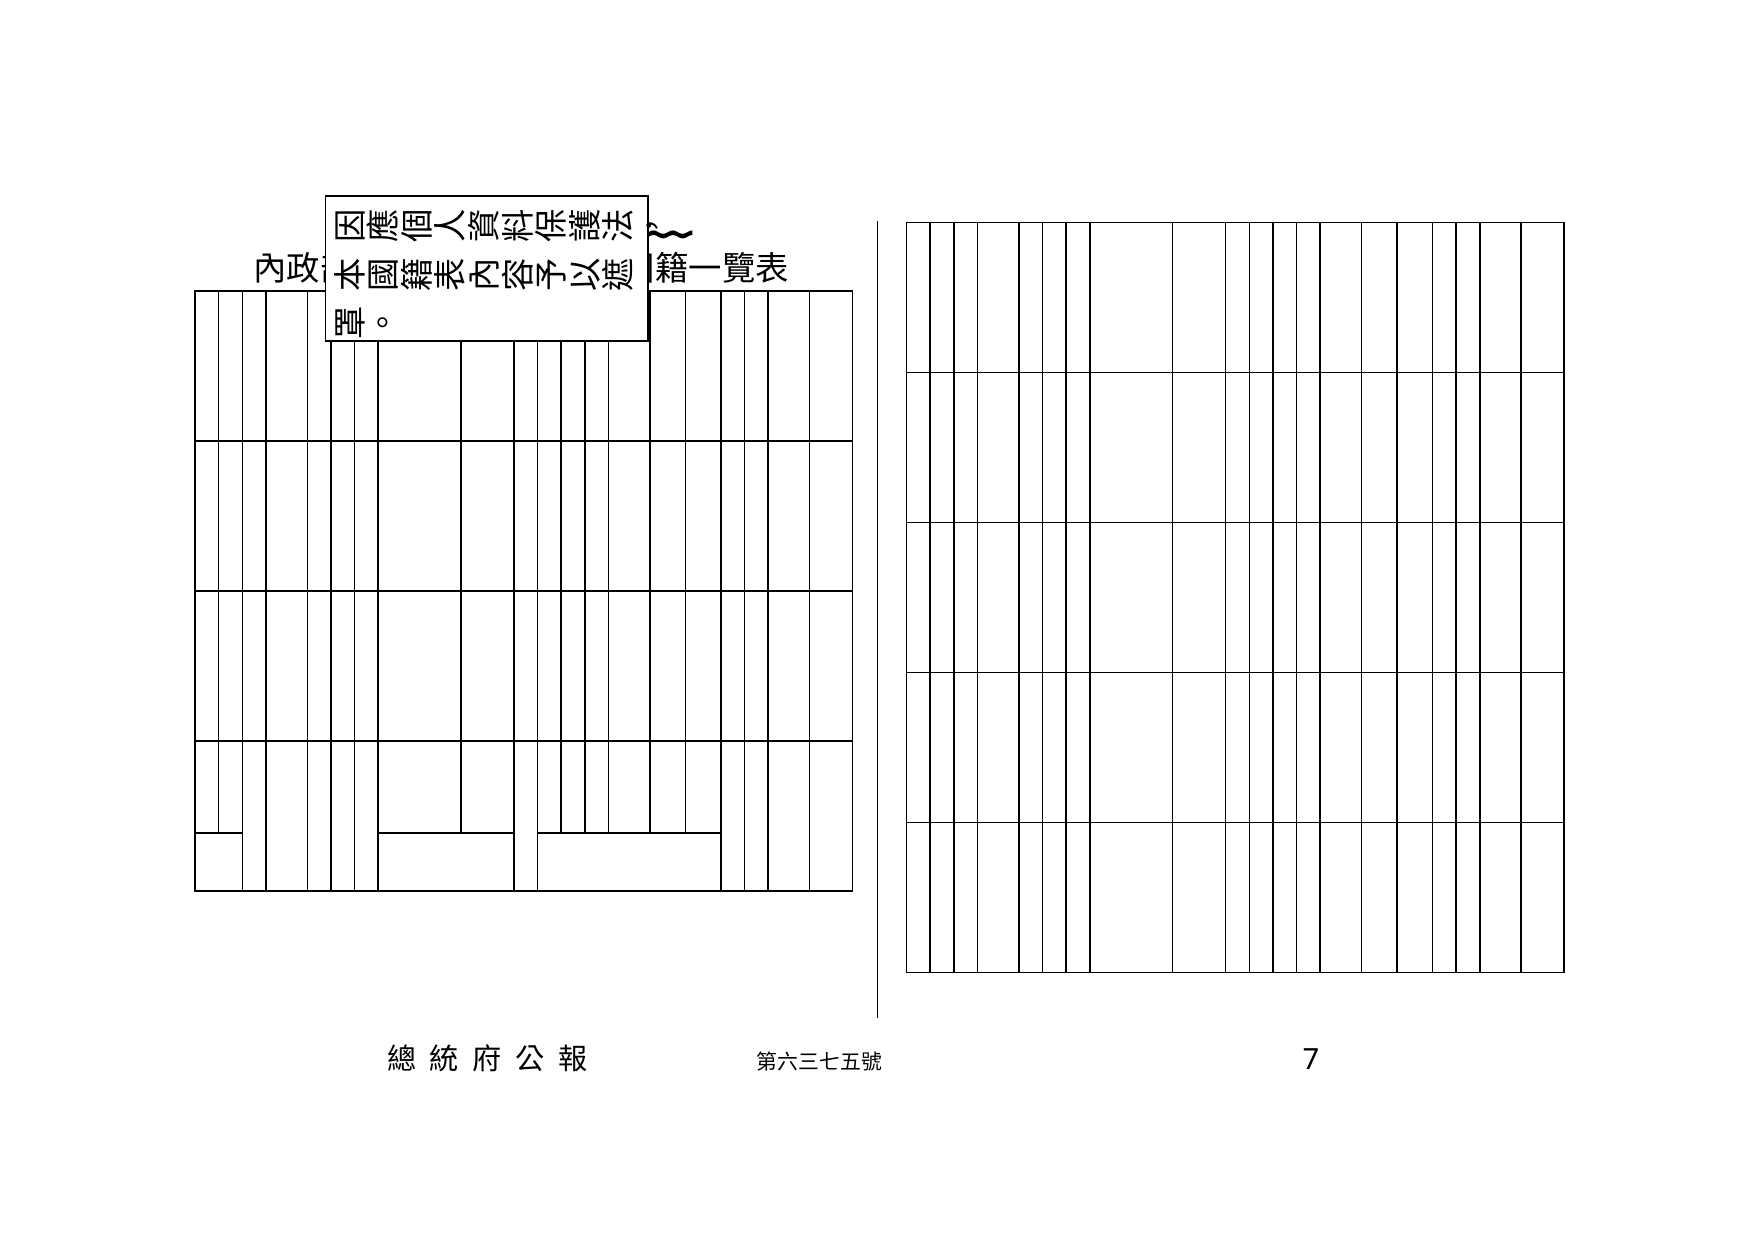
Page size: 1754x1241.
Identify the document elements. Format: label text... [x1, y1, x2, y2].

table_cell [1522, 523, 1563, 672]
table_header [462, 342, 513, 440]
table_cell [1250, 223, 1272, 372]
table_cell [651, 742, 685, 832]
table_cell [1321, 223, 1361, 372]
table_cell [978, 223, 1018, 372]
table_cell [810, 442, 852, 590]
table_cell [1043, 373, 1065, 522]
table_cell [1398, 823, 1432, 972]
table_header [219, 292, 242, 440]
table_cell [769, 442, 809, 590]
table_cell [462, 442, 513, 590]
table_cell [267, 442, 307, 590]
table_cell [1043, 673, 1065, 822]
table_cell [1173, 373, 1225, 522]
table_cell [1020, 373, 1042, 522]
table_cell [1362, 373, 1396, 522]
table_cell [332, 442, 354, 590]
table_cell [810, 592, 852, 740]
table_cell [955, 823, 977, 972]
table_cell [1433, 823, 1455, 972]
table_cell [955, 673, 977, 822]
table_header [745, 292, 767, 440]
table_cell [1226, 373, 1249, 522]
table_cell [1274, 823, 1296, 972]
table_cell [538, 834, 720, 890]
table_cell [1362, 673, 1396, 822]
table_cell [1362, 523, 1396, 672]
table_cell [1522, 673, 1563, 822]
table_cell [1398, 523, 1432, 672]
table_cell [1020, 673, 1042, 822]
table_cell [219, 742, 242, 832]
table_cell [379, 834, 513, 890]
table_cell [955, 523, 977, 672]
table_cell [1173, 823, 1225, 972]
table_header [609, 342, 649, 440]
table_header [267, 292, 307, 440]
table_cell [379, 442, 460, 590]
table_cell [586, 742, 608, 832]
table_cell [515, 442, 537, 590]
table_cell [267, 592, 307, 740]
table_cell [686, 742, 720, 832]
table_cell [722, 592, 744, 740]
table_cell [196, 592, 218, 740]
table_cell [1398, 673, 1432, 822]
table_cell [586, 592, 608, 740]
table_cell [745, 592, 767, 740]
table_cell [1522, 823, 1563, 972]
table_cell [1433, 523, 1455, 672]
table_cell [1481, 373, 1520, 522]
table_header [196, 292, 218, 440]
table_cell [810, 742, 852, 890]
table_cell [955, 373, 977, 522]
table_cell [538, 592, 560, 740]
table_cell [1067, 823, 1089, 972]
table_cell [1433, 373, 1455, 522]
table_cell [978, 673, 1018, 822]
table_cell [1398, 223, 1432, 372]
table_cell [196, 442, 218, 590]
table_header [686, 292, 720, 440]
table_cell [1398, 373, 1432, 522]
table_cell [1226, 823, 1249, 972]
table_cell [955, 223, 977, 372]
table_cell [1226, 523, 1249, 672]
table_cell [192, 222, 325, 240]
table_cell [931, 523, 953, 672]
table_cell [1297, 673, 1319, 822]
table_cell [1173, 223, 1225, 372]
table_cell [219, 442, 242, 590]
table_cell [379, 592, 460, 740]
table_cell [907, 523, 929, 672]
table_cell [686, 442, 720, 590]
table_cell [1020, 223, 1042, 372]
table_cell [1250, 673, 1272, 822]
table_cell [1020, 823, 1042, 972]
table_cell [1481, 673, 1520, 822]
table_cell [1067, 673, 1089, 822]
table_header [651, 292, 685, 440]
table_cell [769, 742, 809, 890]
table_cell [1173, 673, 1225, 822]
table_header [332, 342, 354, 440]
table_cell [1173, 523, 1225, 672]
table_cell [562, 592, 584, 740]
table_cell [1226, 673, 1249, 822]
table_cell [609, 742, 649, 832]
text 內政部核准取得中華民國國籍一覽表 [649, 240, 847, 290]
table_cell [1297, 523, 1319, 672]
table_cell [462, 592, 513, 740]
table_cell [1067, 373, 1089, 522]
table_cell [978, 373, 1018, 522]
table_cell [1481, 823, 1520, 972]
table_cell [1321, 373, 1361, 522]
table_cell [1043, 523, 1065, 672]
table_cell [1274, 523, 1296, 672]
table_cell [196, 742, 218, 832]
table_header [538, 342, 560, 440]
table_cell [1457, 523, 1479, 672]
table_cell [1274, 673, 1296, 822]
table_cell [978, 823, 1018, 972]
table_cell [1297, 823, 1319, 972]
table_header [586, 342, 608, 440]
table_cell [243, 742, 265, 890]
table_header [515, 342, 537, 440]
table_cell [1250, 823, 1272, 972]
table_cell [907, 823, 929, 972]
table_cell [196, 834, 242, 890]
table_cell [462, 742, 513, 832]
table_cell [1020, 523, 1042, 672]
table_cell [1481, 223, 1520, 372]
table_cell [1043, 823, 1065, 972]
table_cell [332, 592, 354, 740]
table_cell [355, 592, 377, 740]
table_cell [722, 742, 744, 890]
table_cell [609, 592, 649, 740]
table_cell [722, 442, 744, 590]
table_cell [1091, 523, 1172, 672]
table_cell [379, 742, 460, 832]
table_cell [931, 673, 953, 822]
table_cell [1522, 223, 1563, 372]
table_cell [651, 592, 685, 740]
table_cell [1043, 223, 1065, 372]
table_cell [931, 823, 953, 972]
table_cell [1091, 223, 1172, 372]
table_cell [1297, 223, 1319, 372]
table_cell [1250, 373, 1272, 522]
table_cell [907, 223, 929, 372]
table_cell [586, 442, 608, 590]
text 內政部核准取得中華民國國籍一覽表 [195, 240, 325, 290]
table_cell [1457, 673, 1479, 822]
table_cell [562, 742, 584, 832]
table_cell [931, 373, 953, 522]
table_cell [308, 442, 330, 590]
table_header [308, 292, 330, 440]
table_cell [978, 523, 1018, 672]
table_cell [1321, 523, 1361, 672]
table_cell [332, 742, 354, 890]
table_cell [651, 442, 685, 590]
table_cell [609, 442, 649, 590]
table_cell [1457, 373, 1479, 522]
table_cell [1274, 223, 1296, 372]
table_cell [745, 742, 767, 890]
table_cell [1067, 223, 1089, 372]
table_cell [1091, 823, 1172, 972]
table_cell [1226, 223, 1249, 372]
table_cell [308, 742, 330, 890]
table_cell [1433, 673, 1455, 822]
table_cell [243, 442, 265, 590]
table_cell [1362, 223, 1396, 372]
table_cell [308, 592, 330, 740]
table_cell [515, 742, 537, 890]
table_cell [355, 742, 377, 890]
table_header [722, 292, 744, 440]
table_cell [1297, 373, 1319, 522]
table_cell [219, 592, 242, 740]
table_header [243, 292, 265, 440]
table_header [355, 342, 377, 440]
table_cell [515, 592, 537, 740]
table_cell [907, 673, 929, 822]
table_cell [1457, 823, 1479, 972]
table_cell [538, 442, 560, 590]
table_cell [907, 373, 929, 522]
table_cell [1274, 373, 1296, 522]
table_cell [1362, 823, 1396, 972]
table_header [562, 342, 584, 440]
table_cell [1522, 373, 1563, 522]
table_cell [267, 742, 307, 890]
table_cell [1250, 523, 1272, 672]
table_cell [769, 592, 809, 740]
table_header [769, 292, 809, 440]
table_cell [1457, 223, 1479, 372]
table_cell [1091, 373, 1172, 522]
table_cell [1067, 523, 1089, 672]
table_header [810, 292, 852, 440]
table_cell [1481, 523, 1520, 672]
table_cell [1321, 673, 1361, 822]
table_cell [562, 442, 584, 590]
table_cell [243, 592, 265, 740]
table_cell [931, 223, 953, 372]
table_cell [355, 442, 377, 590]
table_cell [745, 442, 767, 590]
table_cell ﹏﹏﹏﹏﹏﹏﹏ [649, 222, 852, 240]
table_cell [1321, 823, 1361, 972]
table_cell [686, 592, 720, 740]
table_cell [1433, 223, 1455, 372]
table_cell [1091, 673, 1172, 822]
table_header [379, 342, 460, 440]
table_cell [538, 742, 560, 832]
